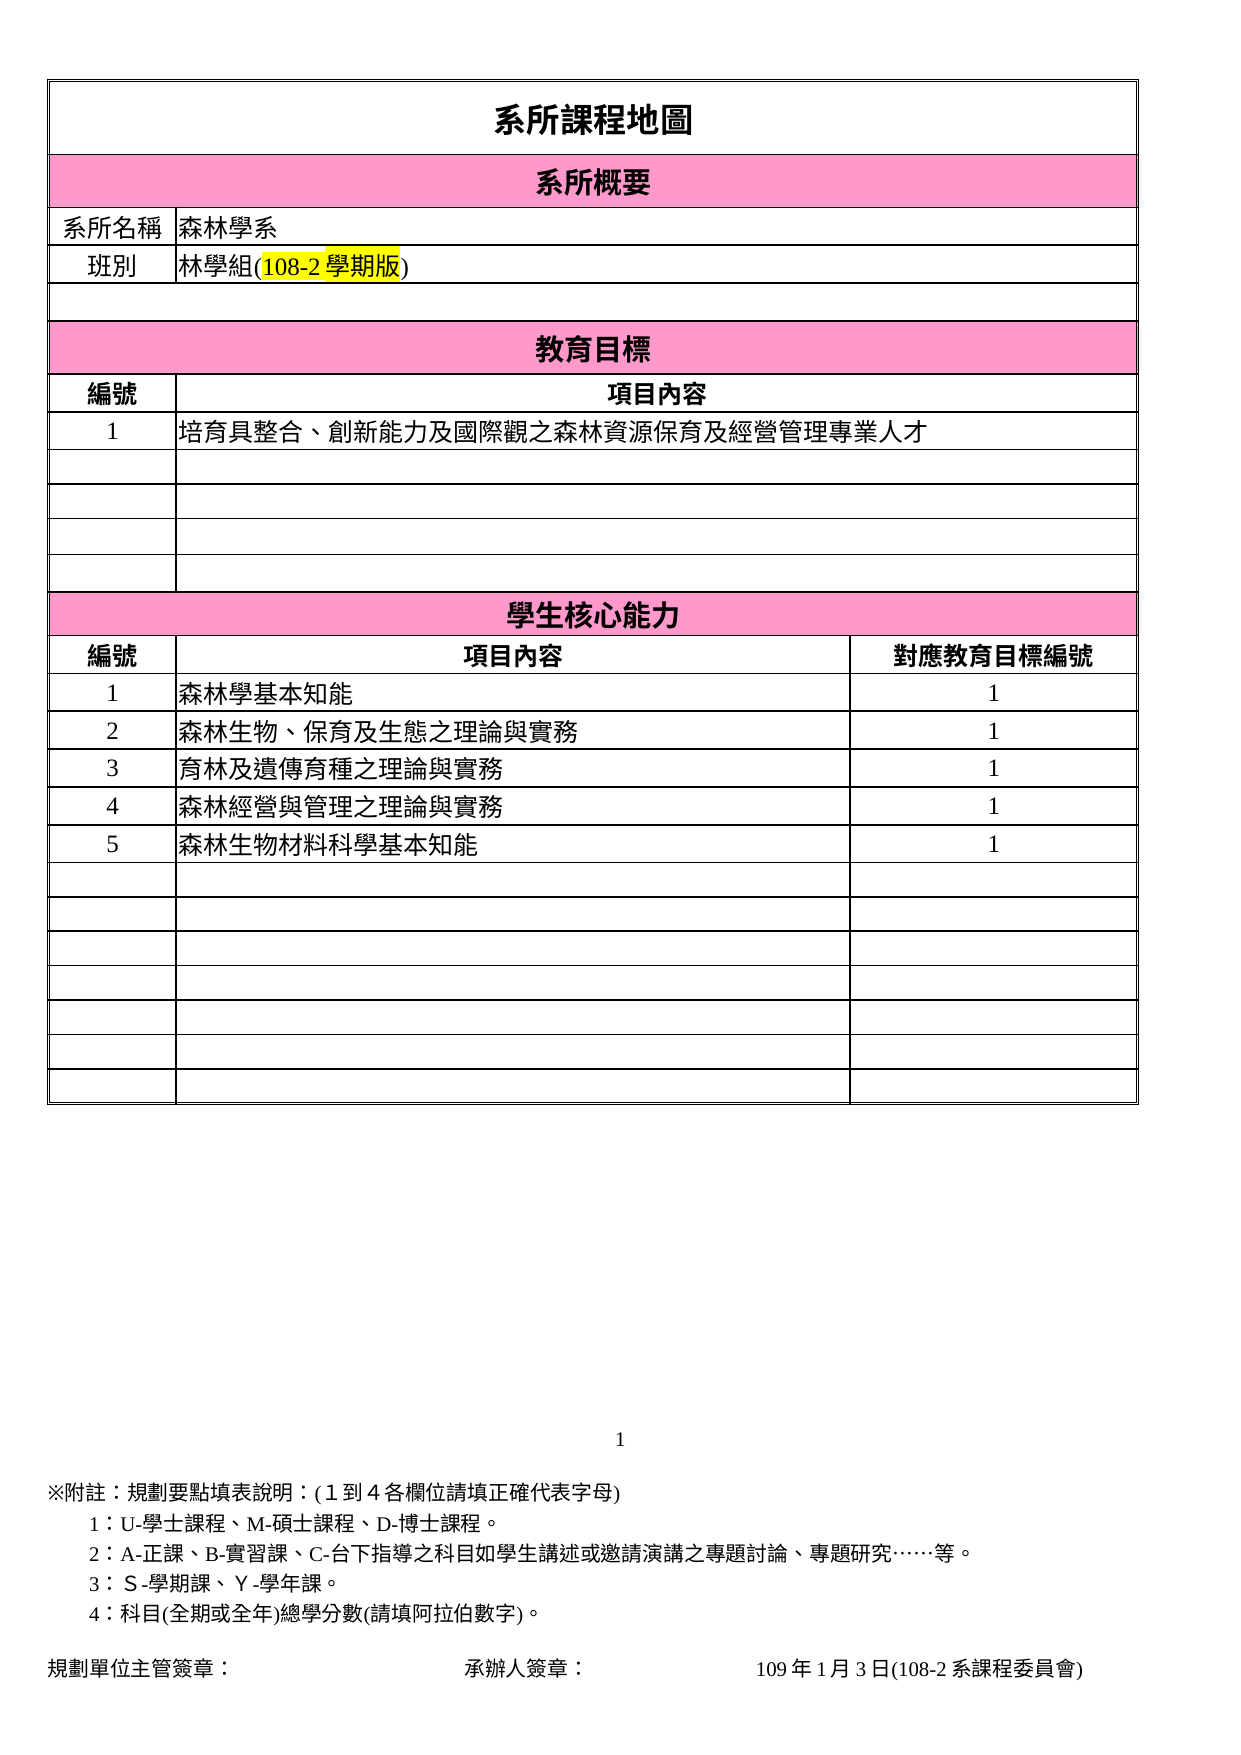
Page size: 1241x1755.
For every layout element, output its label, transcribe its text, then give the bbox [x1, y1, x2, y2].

table_cell 系所名稱 [50, 208, 175, 244]
table_cell 1 [50, 674, 175, 710]
table_cell [851, 1035, 1136, 1068]
table_cell 1 [50, 413, 175, 449]
table_cell [851, 1001, 1136, 1033]
table_cell 2 [50, 712, 175, 748]
table_cell 系所概要 [50, 155, 1136, 207]
table_cell 班別 [50, 246, 175, 282]
table_header 系所課程地圖 [50, 82, 1136, 153]
table_cell [851, 898, 1136, 930]
table_cell [851, 863, 1136, 896]
table_cell 森林學系 [177, 208, 1136, 244]
table_cell 項目內容 [177, 375, 1136, 411]
table_cell [50, 1001, 175, 1033]
table_cell [50, 1070, 175, 1102]
table_cell [177, 898, 849, 930]
table_cell [50, 450, 175, 483]
table_cell 1 [851, 788, 1136, 824]
table_cell 森林經營與管理之理論與實務 [177, 788, 849, 824]
table_cell 培育具整合、創新能力及國際觀之森林資源保育及經營管理專業人才 [177, 413, 1136, 449]
table_cell [50, 284, 1136, 320]
table_cell [177, 519, 1136, 553]
table_cell 1 [851, 674, 1136, 710]
table_cell [177, 485, 1136, 517]
table_cell [50, 898, 175, 930]
table_cell 編號 [50, 636, 175, 673]
table_cell 森林學基本知能 [177, 674, 849, 710]
table_cell [851, 966, 1136, 999]
table_cell [177, 1035, 849, 1068]
table_cell [50, 485, 175, 517]
table_cell [177, 555, 1136, 591]
table_cell [50, 966, 175, 999]
table_cell [177, 932, 849, 965]
table_cell 5 [50, 826, 175, 862]
table_cell 1 [851, 826, 1136, 862]
table_cell [177, 450, 1136, 483]
table_cell 森林生物材料科學基本知能 [177, 826, 849, 862]
table_cell 對應教育目標編號 [851, 636, 1136, 673]
table_cell [50, 555, 175, 591]
table_cell [177, 966, 849, 999]
table_cell [177, 1070, 849, 1102]
table_cell 林學組(108-2學期版) [177, 246, 1136, 282]
table_cell [851, 1070, 1136, 1102]
table_cell [50, 932, 175, 965]
table_cell 1 [851, 712, 1136, 748]
table_cell [50, 519, 175, 553]
table_cell [50, 863, 175, 896]
table_cell 學生核心能力 [50, 593, 1136, 635]
table_cell [177, 863, 849, 896]
table_cell [851, 932, 1136, 965]
table_cell 3 [50, 750, 175, 786]
table_cell 4 [50, 788, 175, 824]
table_cell 編號 [50, 375, 175, 411]
table_cell 森林生物、保育及生態之理論與實務 [177, 712, 849, 748]
table_cell 育林及遺傳育種之理論與實務 [177, 750, 849, 786]
table_cell 項目內容 [177, 636, 849, 673]
table_cell 1 [851, 750, 1136, 786]
table_cell [177, 1001, 849, 1033]
table_cell [50, 1035, 175, 1068]
table_cell 教育目標 [50, 322, 1136, 373]
